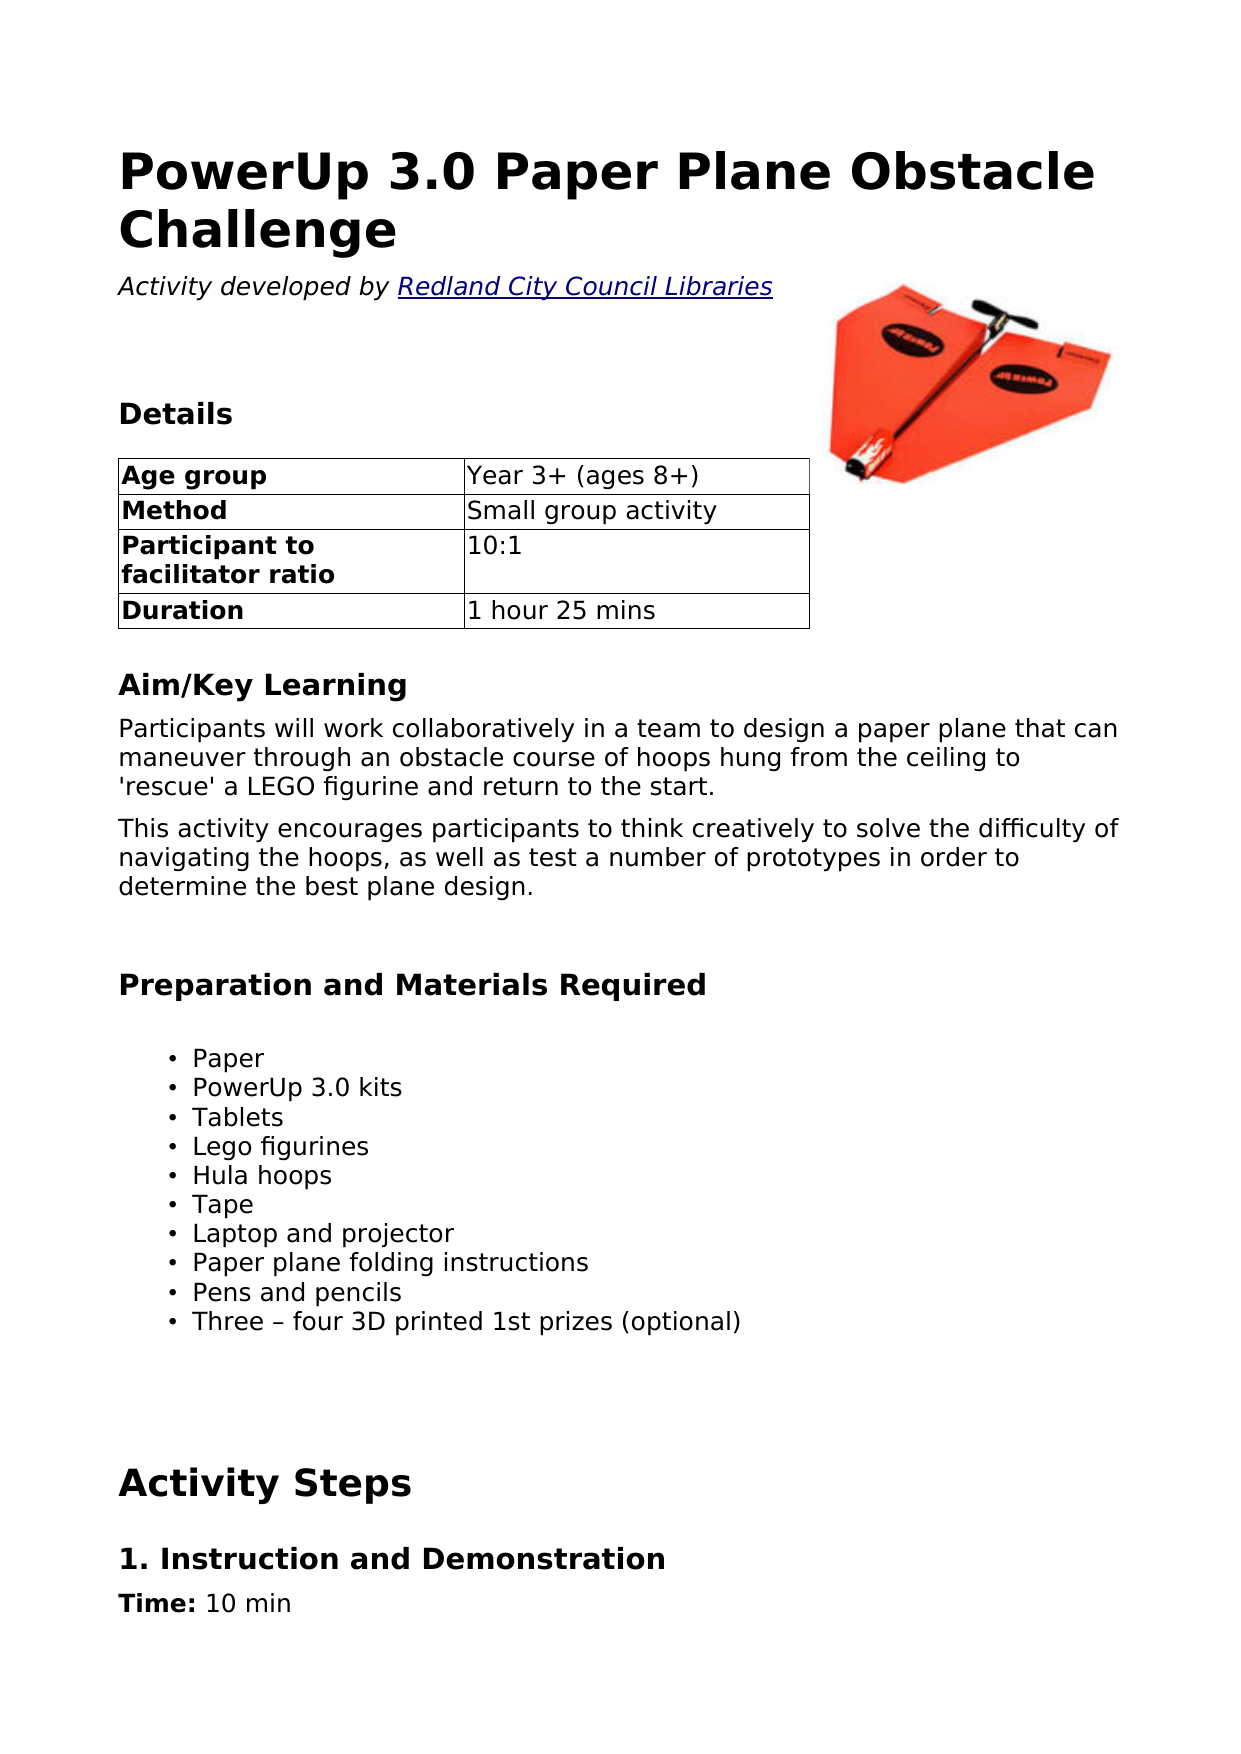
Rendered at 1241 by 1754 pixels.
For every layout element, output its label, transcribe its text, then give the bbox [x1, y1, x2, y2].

table_cell 10:1 [465, 530, 809, 593]
subtitle Activity Steps [118, 1461, 1122, 1505]
list Paper plane folding instructions [177, 1248, 1122, 1278]
subtitle 1. Instruction and Demonstration [118, 1542, 1122, 1576]
text Activity developed by Redland City Council Libraries [118, 272, 809, 359]
text Time: 10 min [118, 1589, 1122, 1618]
table_header Age group [119, 459, 464, 493]
subtitle Details [118, 397, 809, 431]
list Pens and pencils [177, 1278, 1122, 1307]
table_cell Method [119, 495, 464, 528]
list Paper [177, 1044, 1122, 1073]
list Lego figurines [177, 1132, 1122, 1161]
list Tablets [177, 1103, 1122, 1132]
table_cell Participant to facilitator ratio [119, 530, 464, 593]
table_cell Duration [119, 594, 464, 628]
subtitle Aim/Key Learning [118, 668, 1122, 702]
list Three – four 3D printed 1st prizes (optional) [177, 1307, 1122, 1336]
subtitle Preparation and Materials Required [118, 968, 1122, 1002]
table_header Year 3+ (ages 8+) [465, 459, 809, 493]
list Tape [177, 1190, 1122, 1219]
list PowerUp 3.0 kits [177, 1073, 1122, 1103]
table_cell Small group activity [465, 495, 809, 528]
list Hula hoops [177, 1161, 1122, 1190]
table_cell 1 hour 25 mins [465, 594, 809, 628]
picture [809, 272, 1123, 494]
text This activity encourages participants to think creatively to solve the difficulty of navigating the hoops, as well as test a number of prototypes in order to determine the best plane design. [118, 814, 1122, 931]
text Participants will work collaboratively in a team to design a paper plane that can maneuver through an obstacle course of hoops hung from the ceiling to 'rescue' a LEGO figurine and return to the start. [118, 714, 1122, 802]
subtitle PowerUp 3.0 Paper Plane Obstacle Challenge [118, 143, 1122, 259]
list Laptop and projector [177, 1219, 1122, 1248]
